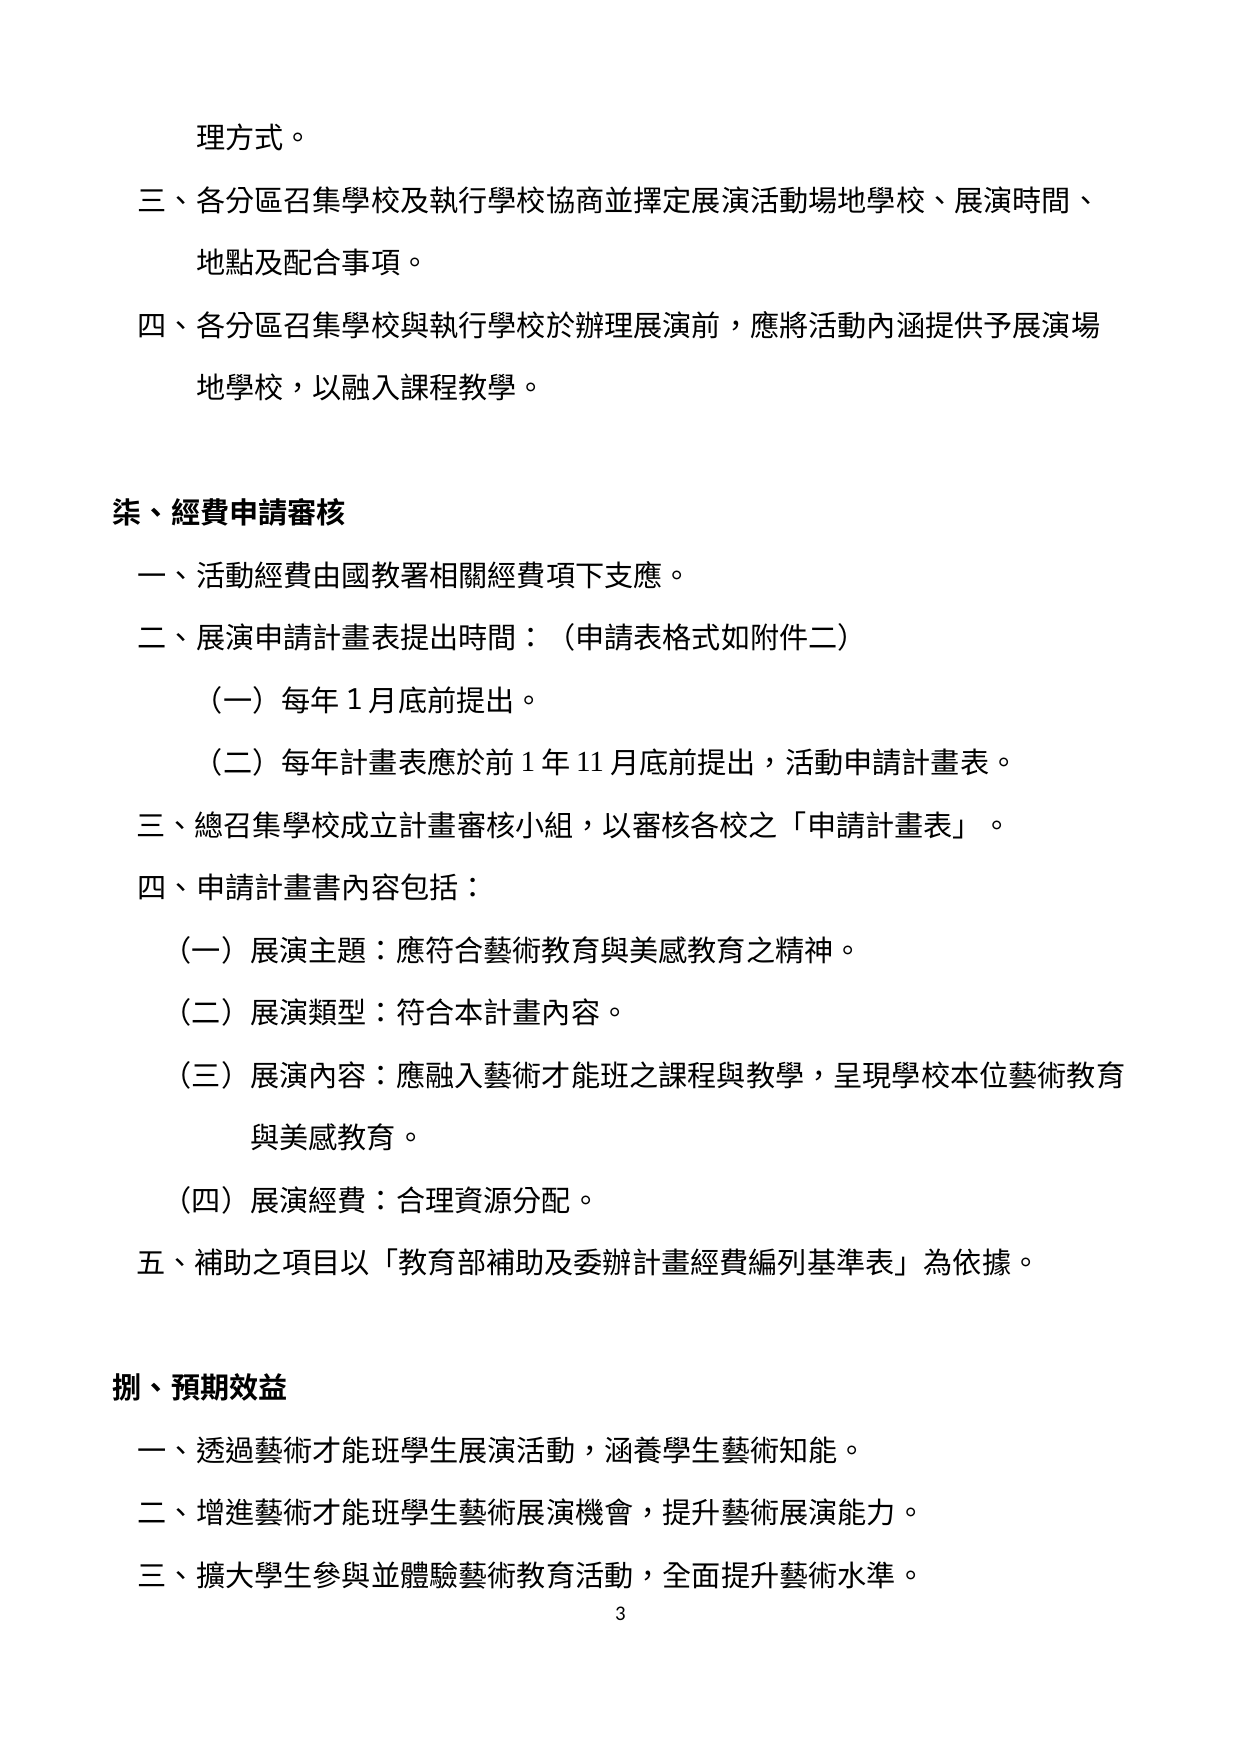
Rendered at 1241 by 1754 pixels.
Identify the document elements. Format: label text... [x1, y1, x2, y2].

text （三）展演內容：應融入藝術才能班之課程與教學，呈現學校本位藝術教育與美感教育。 [162, 1032, 1128, 1157]
text 三、總召集學校成立計畫審核小組，以審核各校之「申請計畫表」。 [136, 782, 1128, 844]
text 一、活動經費由國教署相關經費項下支應。 [137, 532, 1128, 594]
text （四）展演經費：合理資源分配。 [162, 1157, 1128, 1219]
text 二、展演申請計畫表提出時間：（申請表格式如附件二） [137, 594, 1128, 657]
text 理方式。 [137, 94, 1128, 157]
text 三、擴大學生參與並體驗藝術教育活動，全面提升藝術水準。 [137, 1532, 1128, 1594]
text 柒、經費申請審核 [112, 469, 1128, 532]
text 三、各分區召集學校及執行學校協商並擇定展演活動場地學校、展演時間、地點及配合事項。 [137, 157, 1128, 282]
text 四、各分區召集學校與執行學校於辦理展演前，應將活動內涵提供予展演場地學校，以融入課程教學。 [137, 282, 1128, 407]
text 二、增進藝術才能班學生藝術展演機會，提升藝術展演能力。 [137, 1469, 1128, 1532]
text （二）展演類型：符合本計畫內容。 [162, 969, 1128, 1032]
text 捌、預期效益 [112, 1344, 1128, 1407]
text 一、透過藝術才能班學生展演活動，涵養學生藝術知能。 [137, 1407, 1128, 1469]
text （一）每年1月底前提出。 [150, 657, 1128, 719]
text （二）每年計畫表應於前1年11月底前提出，活動申請計畫表。 [150, 719, 1128, 782]
text （一）展演主題：應符合藝術教育與美感教育之精神。 [162, 907, 1128, 969]
text 五、補助之項目以「教育部補助及委辦計畫經費編列基準表」為依據。 [136, 1219, 1128, 1282]
text 四、申請計畫書內容包括： [137, 844, 1128, 907]
